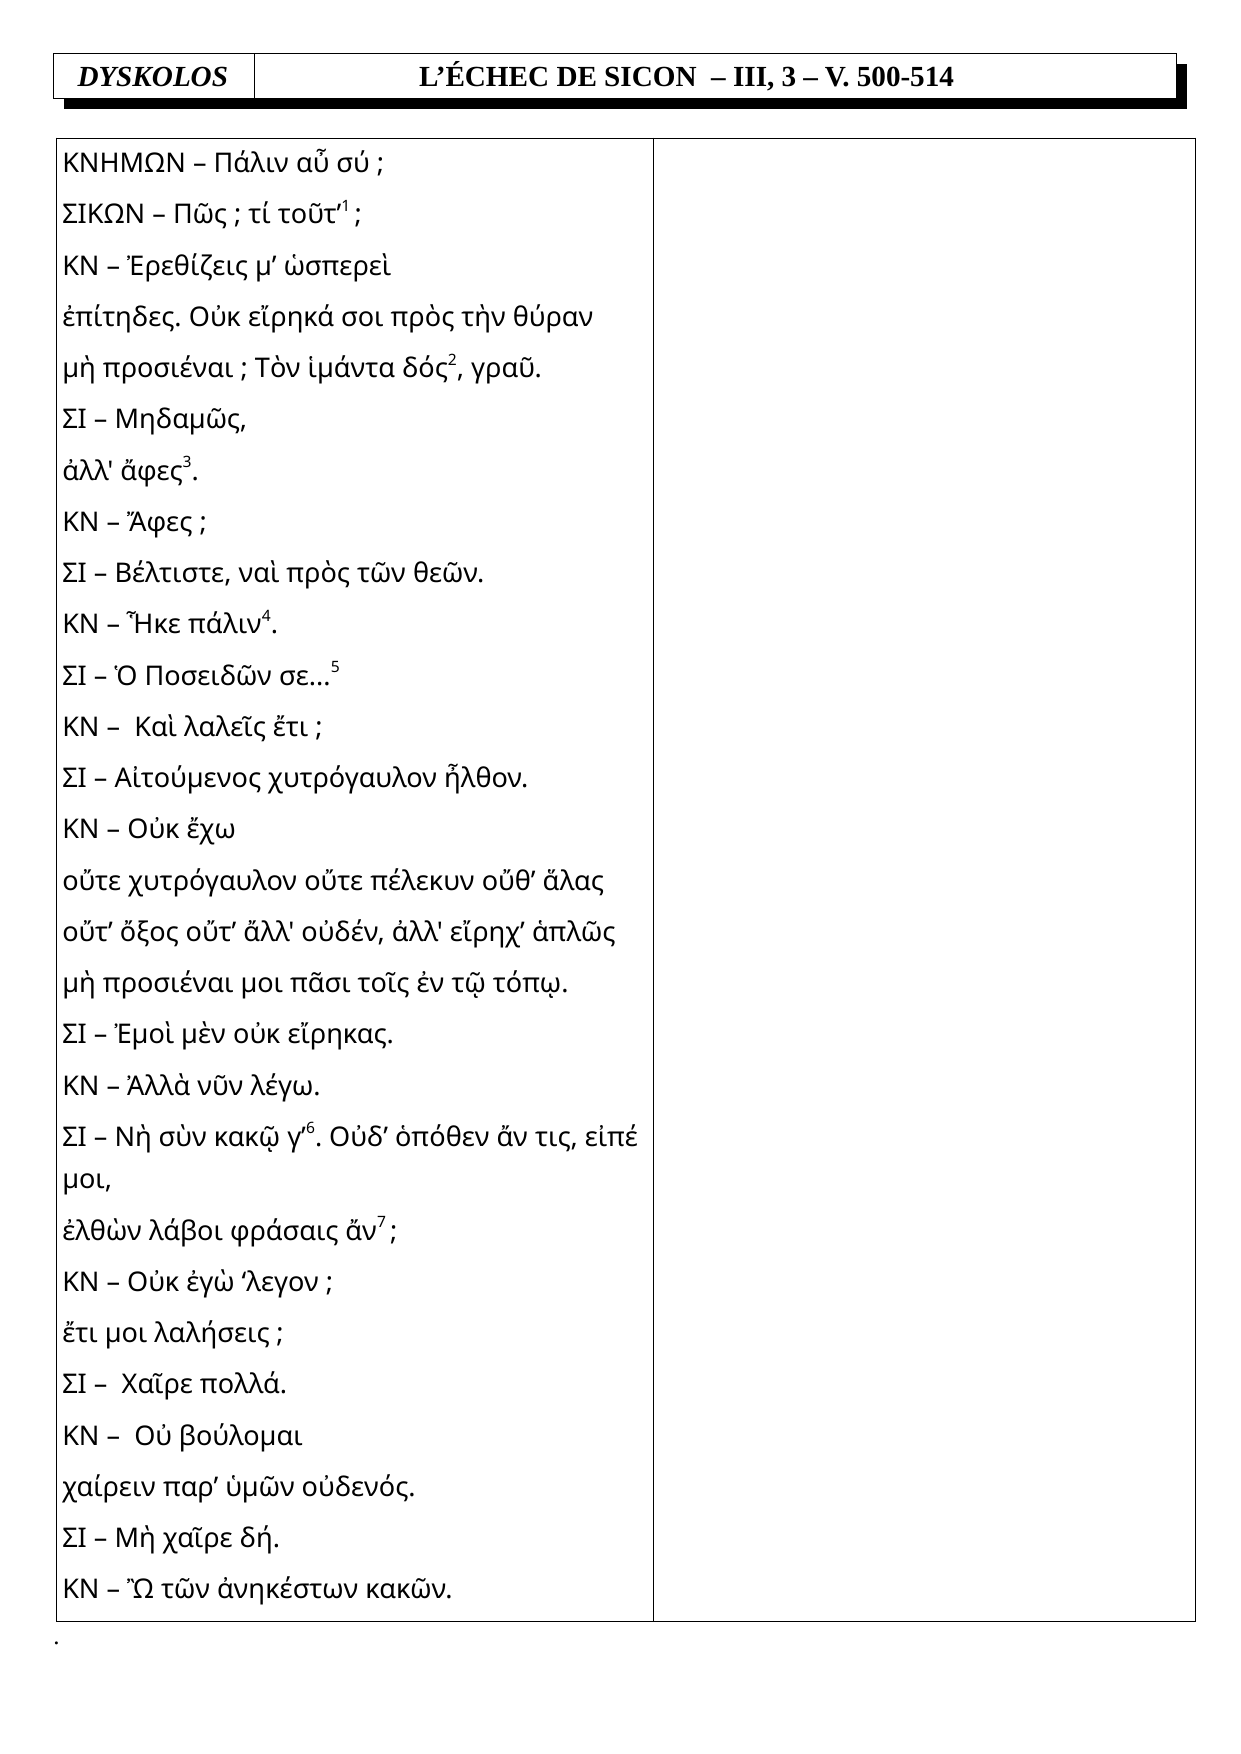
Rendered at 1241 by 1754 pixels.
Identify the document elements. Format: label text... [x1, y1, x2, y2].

table_header dyskolos [54, 54, 254, 98]
table_header [654, 139, 1195, 1621]
table_header ΚΝΗΜΩΝ – Πάλιν αὖ σύ ; ΣΙΚΩΝ – Πῶς ; τί τοῦτ’1 ; ΚΝ – Ἐρεθίζεις μ’ ὡσπερεὶ ἐπίτηδες. Οὐκ εἴρηκά σοι πρὸς τὴν θύραν μὴ προσιέναι ; Τὸν ἱμάντα δός2, γραῦ. ΣΙ – Μηδαμῶς, ἀλλ' ἄφες3. ΚΝ – Ἄφες ; ΣΙ – Βέλτιστε, ναὶ πρὸς τῶν θεῶν. ΚΝ – Ἧκε πάλιν4. ΣΙ – Ὁ Ποσειδῶν σε...5 ΚΝ – Καὶ λαλεῖς ἔτι ; ΣΙ – Αἰτούμενος χυτρόγαυλον ἦλθον. ΚΝ – Οὐκ ἔχω οὔτε χυτρόγαυλον οὔτε πέλεκυν οὔθ’ ἅλας οὔτ’ ὄξος οὔτ’ ἄλλ' οὐδέν, ἀλλ' εἴρηχ’ ἁπλῶς μὴ προσιέναι μοι πᾶσι τοῖς ἐν τῷ τόπῳ. ΣΙ – Ἐμοὶ μὲν οὐκ εἴρηκας. ΚΝ – Ἀλλὰ νῦν λέγω. ΣΙ – Νὴ σὺν κακῷ γ’6. Οὐδ’ ὁπόθεν ἄν τις, εἰπέ μοι, ἐλθὼν λάβοι φράσαις ἄν7 ; ΚΝ – Οὐκ ἐγὼ ‘λεγον ; ἔτι μοι λαλήσεις ; ΣΙ – Χαῖρε πολλά. ΚΝ – Οὐ βούλομαι χαίρειν παρ’ ὑμῶν οὐδενός. ΣΙ – Μὴ χαῖρε δή. ΚΝ – Ὢ τῶν ἀνηκέστων κακῶν. [57, 139, 653, 1621]
table_header L’échec de Sicon – III, 3 – v. 500-514 [255, 54, 1176, 98]
text . [53, 1621, 1187, 1650]
